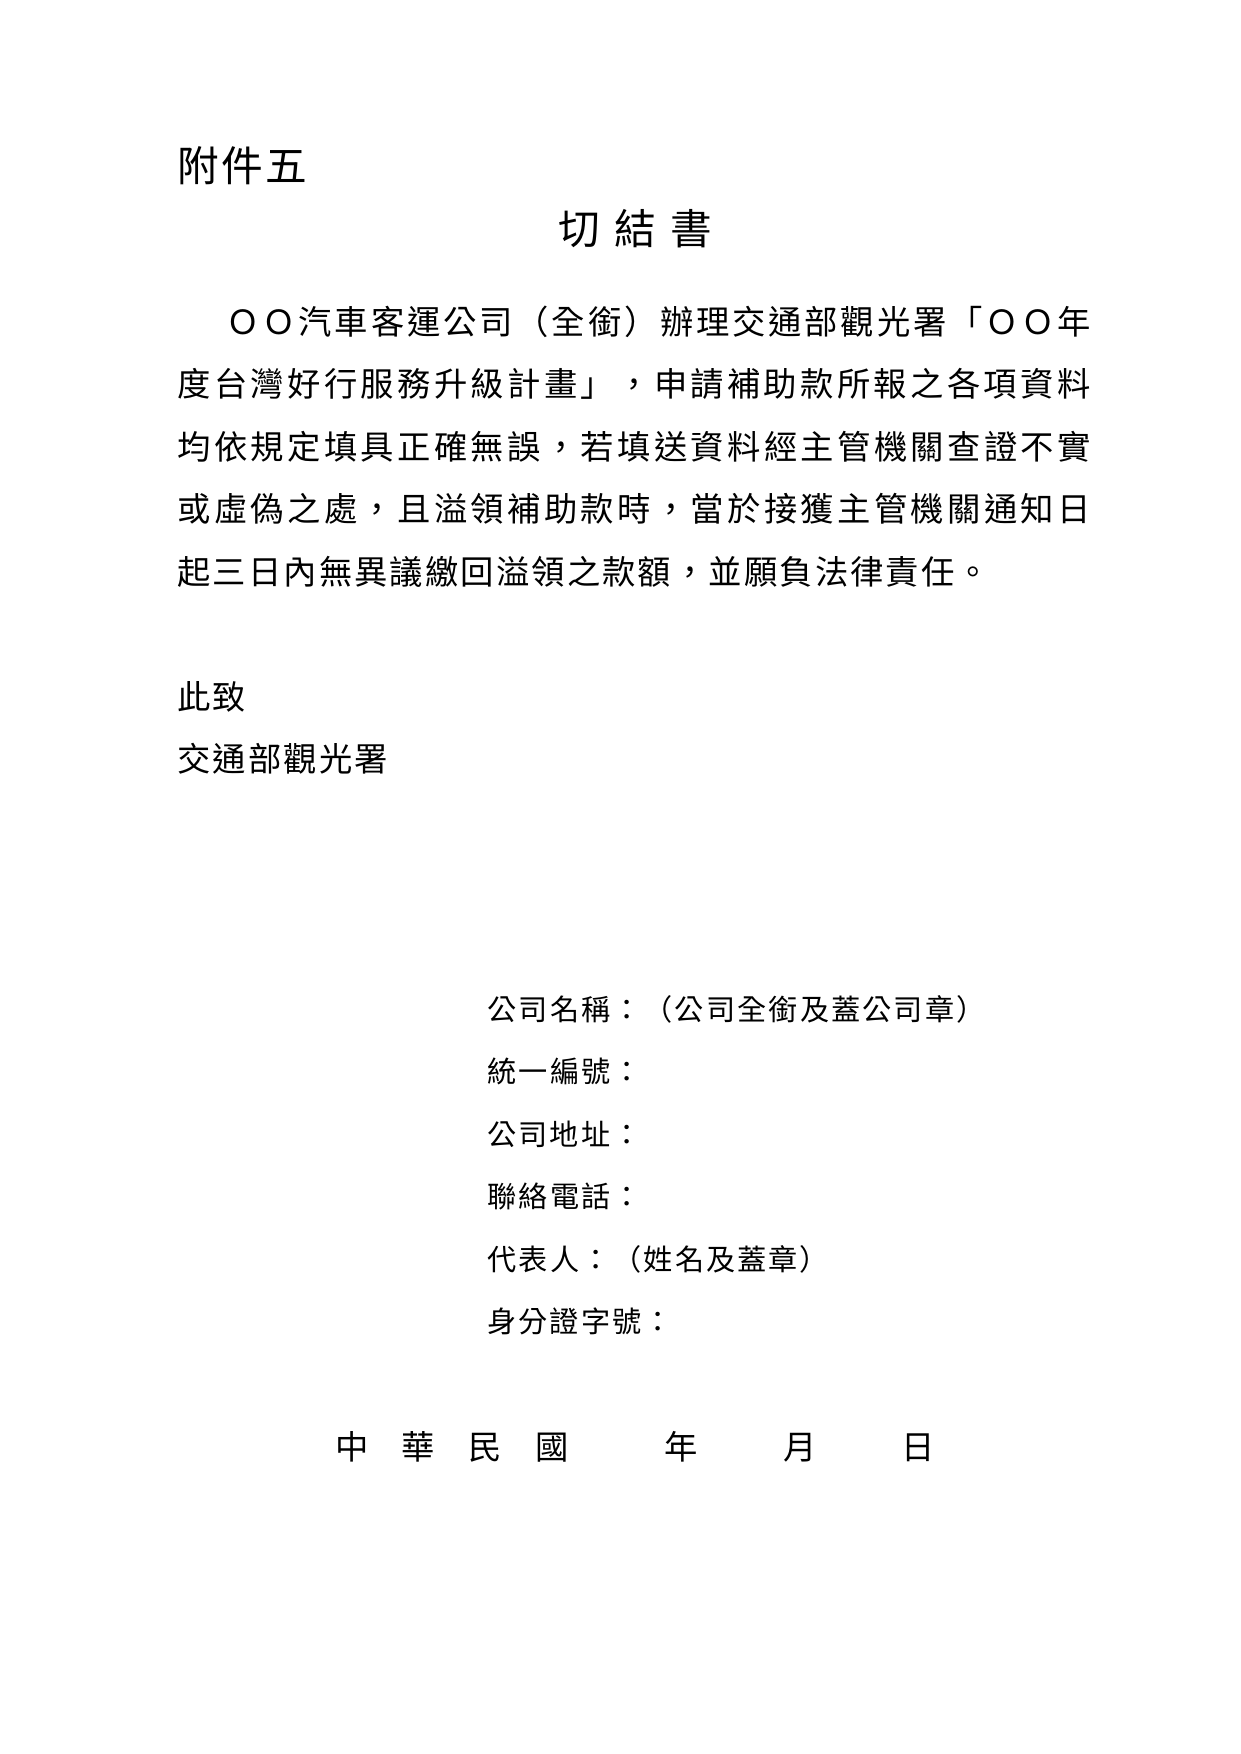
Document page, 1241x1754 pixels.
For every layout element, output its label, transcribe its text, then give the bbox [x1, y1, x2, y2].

text 聯絡電話： [177, 1153, 1092, 1216]
text 公司地址： [177, 1091, 1092, 1153]
text 交通部觀光署 [177, 716, 1092, 778]
text 統一編號： [177, 1028, 1092, 1091]
text 切 結 書 [177, 184, 1092, 247]
text 身分證字號： [177, 1278, 1092, 1341]
text 代表人：（姓名及蓋章） [177, 1216, 1092, 1278]
text 附件五 [177, 122, 1092, 184]
text 此致 [177, 653, 1092, 716]
text 公司名稱：（公司全銜及蓋公司章） [177, 966, 1092, 1028]
text ＯＯ汽車客運公司（全銜）辦理交通部觀光署「ＯＯ年度台灣好行服務升級計畫」，申請補助款所報之各項資料均依規定填具正確無誤，若填送資料經主管機關查證不實或虛偽之處，且溢領補助款時，當於接獲主管機關通知日起三日內無異議繳回溢領之款額，並願負法律責任。 [177, 278, 1092, 591]
text 中 華 民 國 年 月 日 [177, 1403, 1092, 1466]
